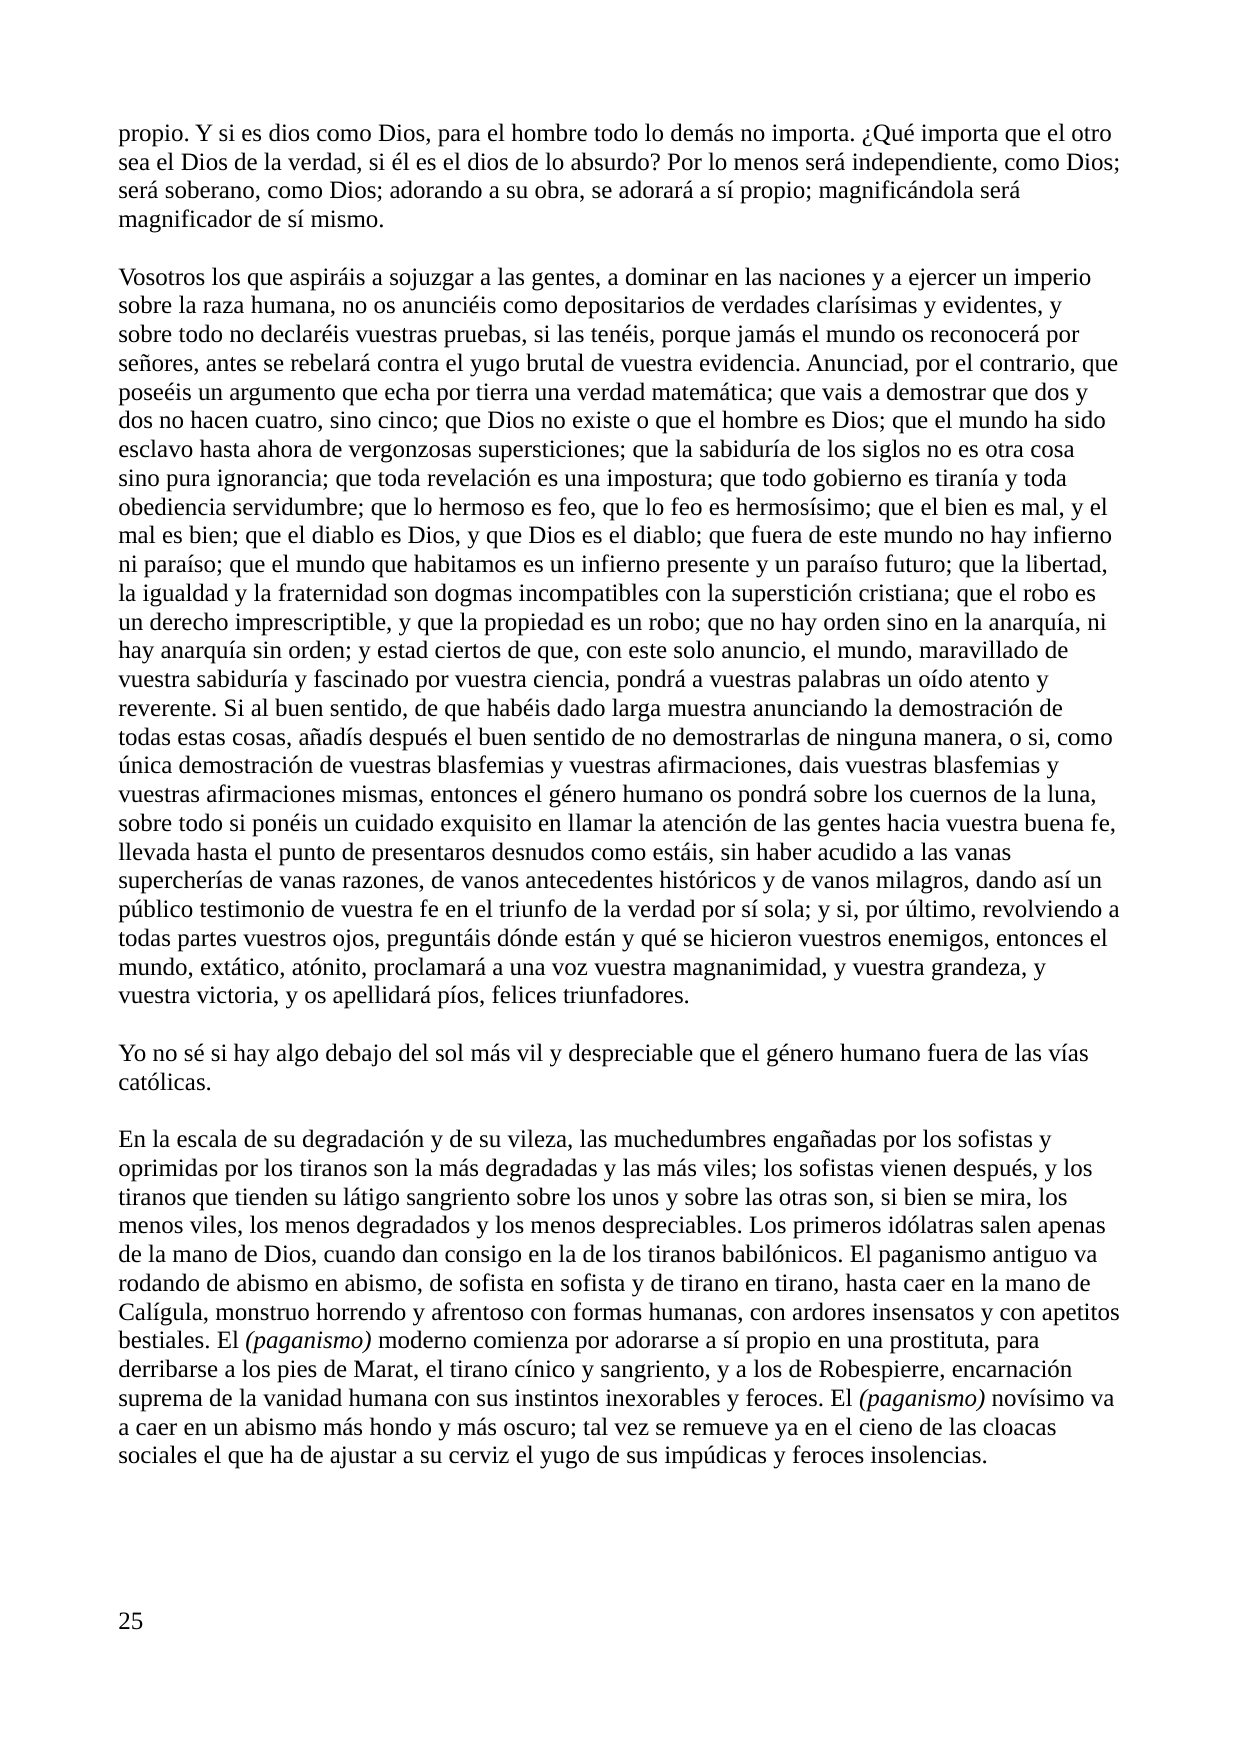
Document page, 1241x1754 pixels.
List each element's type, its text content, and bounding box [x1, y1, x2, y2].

text Vosotros los que aspiráis a sojuzgar a las gentes, a dominar en las naciones y a ejercer un imperio sobre la raza humana, no os anunciéis como depositarios de verdades clarísimas y evidentes, y sobre todo no declaréis vuestras pruebas, si las tenéis, porque jamás el mundo os reconocerá por señores, antes se rebelará contra el yugo brutal de vuestra evidencia. Anunciad, por el contrario, que poseéis un argumento que echa por tierra una verdad matemática; que vais a demostrar que dos y dos no hacen cuatro, sino cinco; que Dios no existe o que el hombre es Dios; que el mundo ha sido esclavo hasta ahora de vergonzosas supersticiones; que la sabiduría de los siglos no es otra cosa sino pura ignorancia; que toda revelación es una impostura; que todo gobierno es tiranía y toda obediencia servidumbre; que lo hermoso es feo, que lo feo es hermosísimo; que el bien es mal, y el mal es bien; que el diablo es Dios, y que Dios es el diablo; que fuera de este mundo no hay infierno ni paraíso; que el mundo que habitamos es un infierno presente y un paraíso futuro; que la libertad, la igualdad y la fraternidad son dogmas incompatibles con la superstición cristiana; que el robo es un derecho imprescriptible, y que la propiedad es un robo; que no hay orden sino en la anarquía, ni hay anarquía sin orden; y estad ciertos de que, con este solo anuncio, el mundo, maravillado de vuestra sabiduría y fascinado por vuestra ciencia, pondrá a vuestras palabras un oído atento y reverente. Si al buen sentido, de que habéis dado larga muestra anunciando la demostración de todas estas cosas, añadís después el buen sentido de no demostrarlas de ninguna manera, o si, como única demostración de vuestras blasfemias y vuestras afirmaciones, dais vuestras blasfemias y vuestras afirmaciones mismas, entonces el género humano os pondrá sobre los cuernos de la luna, sobre todo si ponéis un cuidado exquisito en llamar la atención de las gentes hacia vuestra buena fe, llevada hasta el punto de presentaros desnudos como estáis, sin haber acudido a las vanas supercherías de vanas razones, de vanos antecedentes históricos y de vanos milagros, dando así un público testimonio de vuestra fe en el triunfo de la verdad por sí sola; y si, por último, revolviendo a todas partes vuestros ojos, preguntáis dónde están y qué se hicieron vuestros enemigos, entonces el mundo, extático, atónito, proclamará a una voz vuestra magnanimidad, y vuestra grandeza, y vuestra victoria, y os apellidará píos, felices triunfadores. [118, 262, 1122, 1009]
text Yo no sé si hay algo debajo del sol más vil y despreciable que el género humano fuera de las vías católicas. [118, 1038, 1122, 1096]
text En la escala de su degradación y de su vileza, las muchedumbres engañadas por los sofistas y oprimidas por los tiranos son la más degradadas y las más viles; los sofistas vienen después, y los tiranos que tienden su látigo sangriento sobre los unos y sobre las otras son, si bien se mira, los menos viles, los menos degradados y los menos despreciables. Los primeros idólatras salen apenas de la mano de Dios, cuando dan consigo en la de los tiranos babilónicos. El paganismo antiguo va rodando de abismo en abismo, de sofista en sofista y de tirano en tirano, hasta caer en la mano de Calígula, monstruo horrendo y afrentoso con formas humanas, con ardores insensatos y con apetitos bestiales. El (paganismo) moderno comienza por adorarse a sí propio en una prostituta, para derribarse a los pies de Marat, el tirano cínico y sangriento, y a los de Robespierre, encarnación suprema de la vanidad humana con sus instintos inexorables y feroces. El (paganismo) novísimo va a caer en un abismo más hondo y más oscuro; tal vez se remueve ya en el cieno de las cloacas sociales el que ha de ajustar a su cerviz el yugo de sus impúdicas y feroces insolencias. [118, 1124, 1122, 1469]
text propio. Y si es dios como Dios, para el hombre todo lo demás no importa. ¿Qué importa que el otro sea el Dios de la verdad, si él es el dios de lo absurdo? Por lo menos será independiente, como Dios; será soberano, como Dios; adorando a su obra, se adorará a sí propio; magnificándola será magnificador de sí mismo. [118, 118, 1122, 233]
